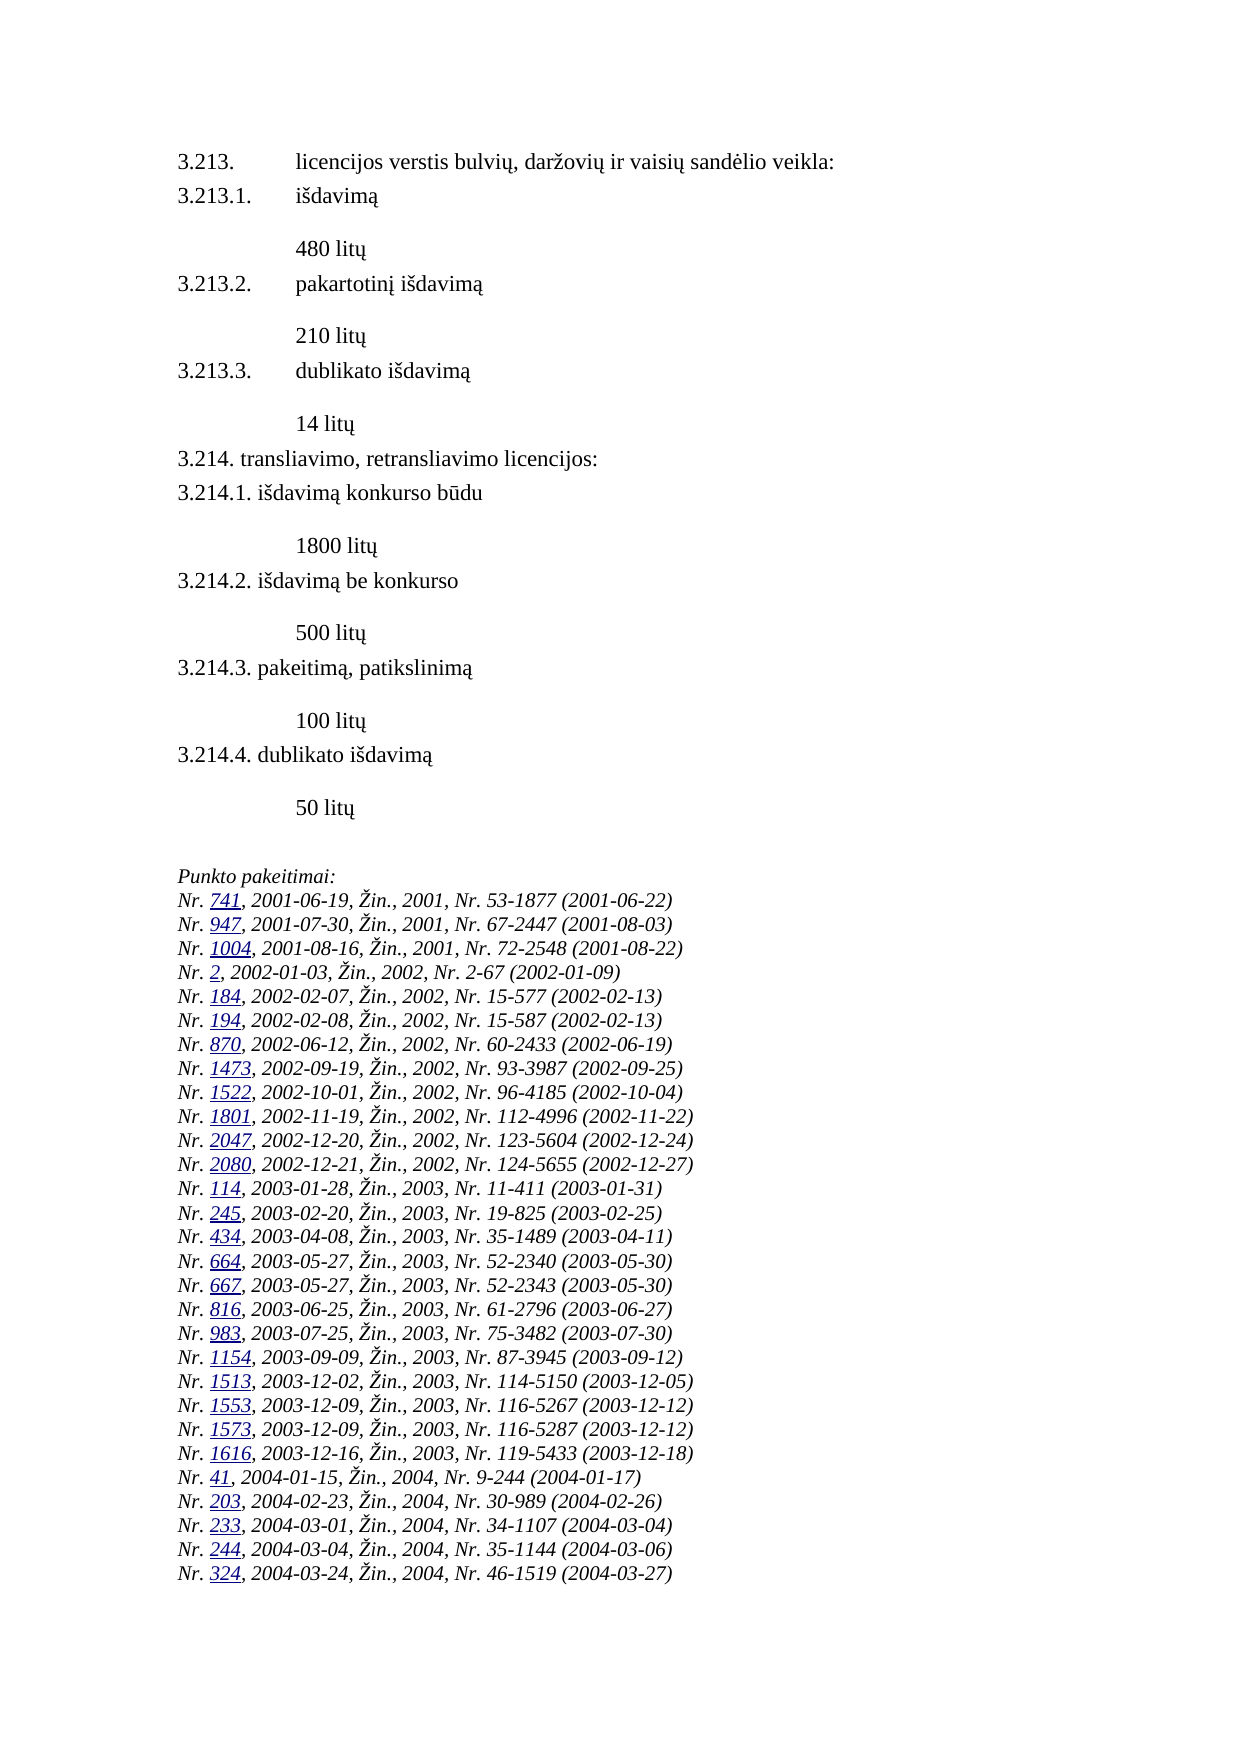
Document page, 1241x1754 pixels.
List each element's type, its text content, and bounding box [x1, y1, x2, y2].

text Nr. 983, 2003-07-25, Žin., 2003, Nr. 75-3482 (2003-07-30) [177, 1321, 1122, 1345]
text 3.213.2. pakartotinį išdavimą 210 litų [177, 270, 945, 349]
text 3.213.1. išdavimą 480 litų [177, 182, 945, 261]
text Punkto pakeitimai: [177, 863, 1122, 888]
text 3.213.3. dublikato išdavimą 14 litų [177, 357, 945, 436]
text Nr. 1473, 2002-09-19, Žin., 2002, Nr. 93-3987 (2002-09-25) [177, 1056, 1122, 1080]
text Nr. 233, 2004-03-01, Žin., 2004, Nr. 34-1107 (2004-03-04) [177, 1513, 1122, 1537]
text Nr. 2047, 2002-12-20, Žin., 2002, Nr. 123-5604 (2002-12-24) [177, 1128, 1122, 1152]
text Nr. 2080, 2002-12-21, Žin., 2002, Nr. 124-5655 (2002-12-27) [177, 1152, 1122, 1176]
text Nr. 1004, 2001-08-16, Žin., 2001, Nr. 72-2548 (2001-08-22) [177, 936, 1122, 960]
text Nr. 1154, 2003-09-09, Žin., 2003, Nr. 87-3945 (2003-09-12) [177, 1345, 1122, 1369]
text Nr. 245, 2003-02-20, Žin., 2003, Nr. 19-825 (2003-02-25) [177, 1200, 1122, 1224]
text 3.214.1. išdavimą konkurso būdu 1800 litų [177, 479, 945, 558]
text Nr. 1513, 2003-12-02, Žin., 2003, Nr. 114-5150 (2003-12-05) [177, 1369, 1122, 1393]
text 3.213. licencijos verstis bulvių, daržovių ir vaisių sandėlio veikla: [177, 148, 945, 174]
text Nr. 203, 2004-02-23, Žin., 2004, Nr. 30-989 (2004-02-26) [177, 1489, 1122, 1513]
text Nr. 2, 2002-01-03, Žin., 2002, Nr. 2-67 (2002-01-09) [177, 960, 1122, 984]
text Nr. 1801, 2002-11-19, Žin., 2002, Nr. 112-4996 (2002-11-22) [177, 1104, 1122, 1128]
text Nr. 244, 2004-03-04, Žin., 2004, Nr. 35-1144 (2004-03-06) [177, 1537, 1122, 1561]
text Nr. 194, 2002-02-08, Žin., 2002, Nr. 15-587 (2002-02-13) [177, 1008, 1122, 1032]
text Nr. 41, 2004-01-15, Žin., 2004, Nr. 9-244 (2004-01-17) [177, 1465, 1122, 1489]
text Nr. 816, 2003-06-25, Žin., 2003, Nr. 61-2796 (2003-06-27) [177, 1297, 1122, 1321]
text Nr. 114, 2003-01-28, Žin., 2003, Nr. 11-411 (2003-01-31) [177, 1176, 1122, 1200]
text Nr. 184, 2002-02-07, Žin., 2002, Nr. 15-577 (2002-02-13) [177, 984, 1122, 1008]
text Nr. 1553, 2003-12-09, Žin., 2003, Nr. 116-5267 (2003-12-12) [177, 1393, 1122, 1417]
text Nr. 1522, 2002-10-01, Žin., 2002, Nr. 96-4185 (2002-10-04) [177, 1080, 1122, 1104]
text Nr. 667, 2003-05-27, Žin., 2003, Nr. 52-2343 (2003-05-30) [177, 1273, 1122, 1297]
text 3.214.4. dublikato išdavimą 50 litų [177, 741, 945, 821]
text Nr. 324, 2004-03-24, Žin., 2004, Nr. 46-1519 (2004-03-27) [177, 1561, 1122, 1585]
text 3.214.2. išdavimą be konkurso 500 litų [177, 567, 945, 646]
text Nr. 1616, 2003-12-16, Žin., 2003, Nr. 119-5433 (2003-12-18) [177, 1441, 1122, 1465]
text Nr. 947, 2001-07-30, Žin., 2001, Nr. 67-2447 (2001-08-03) [177, 912, 1122, 936]
text Nr. 664, 2003-05-27, Žin., 2003, Nr. 52-2340 (2003-05-30) [177, 1248, 1122, 1273]
text 3.214. transliavimo, retransliavimo licencijos: [177, 444, 945, 471]
text Nr. 870, 2002-06-12, Žin., 2002, Nr. 60-2433 (2002-06-19) [177, 1032, 1122, 1056]
text Nr. 1573, 2003-12-09, Žin., 2003, Nr. 116-5287 (2003-12-12) [177, 1417, 1122, 1441]
text Nr. 741, 2001-06-19, Žin., 2001, Nr. 53-1877 (2001-06-22) [177, 888, 1122, 912]
text Nr. 434, 2003-04-08, Žin., 2003, Nr. 35-1489 (2003-04-11) [177, 1224, 1122, 1248]
text 3.214.3. pakeitimą, patikslinimą 100 litų [177, 654, 945, 733]
